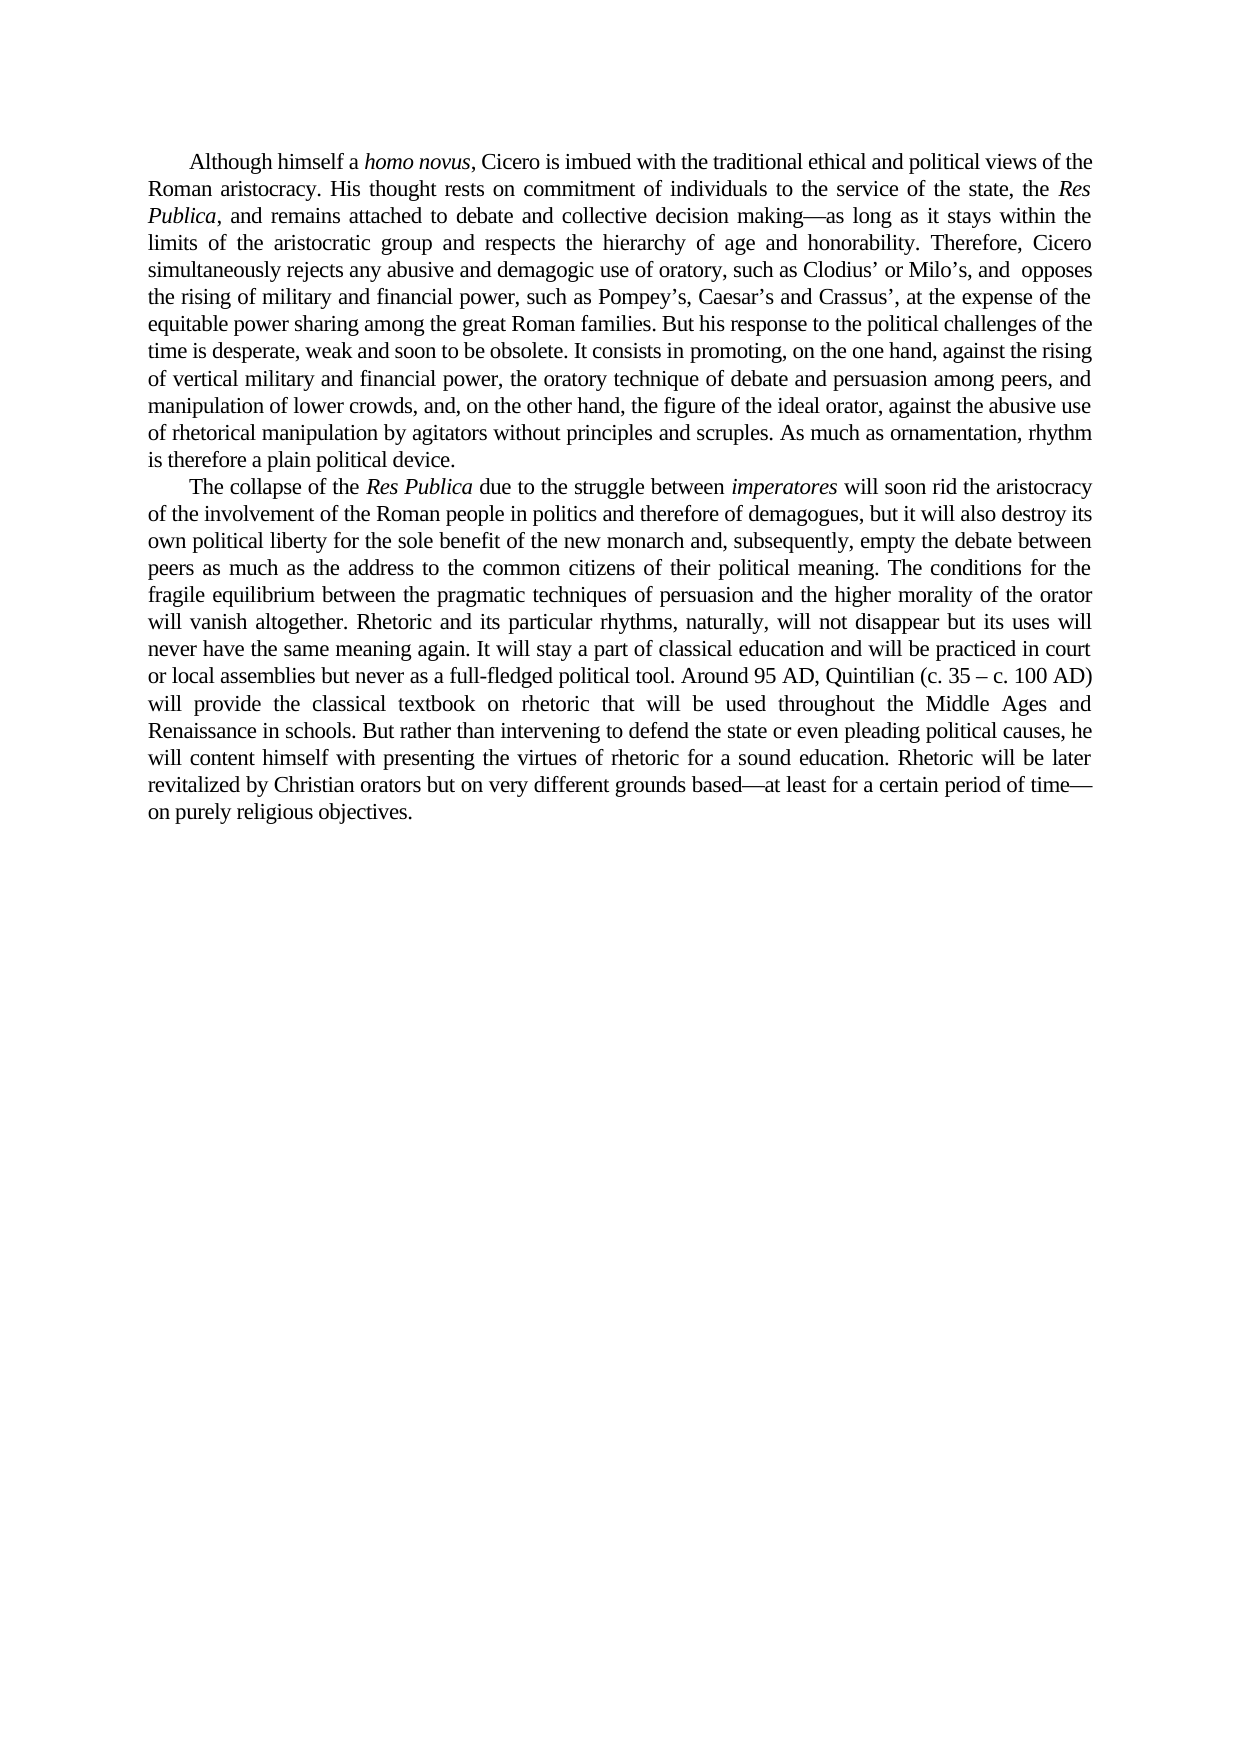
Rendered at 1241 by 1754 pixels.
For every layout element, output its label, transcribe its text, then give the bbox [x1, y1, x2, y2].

text The collapse of the Res Publica due to the struggle between imperatores will soon rid the aristocracy of the involvement of the Roman people in politics and therefore of demagogues, but it will also destroy its own political liberty for the sole benefit of the new monarch and, subsequently, empty the debate between peers as much as the address to the common citizens of their political meaning. The conditions for the fragile equilibrium between the pragmatic techniques of persuasion and the higher morality of the orator will vanish altogether. Rhetoric and its particular rhythms, naturally, will not disappear but its uses will never have the same meaning again. It will stay a part of classical education and will be practiced in court or local assemblies but never as a full-fledged political tool. Around 95 AD, Quintilian (c. 35 – c. 100 AD) will provide the classical textbook on rhetoric that will be used throughout the Middle Ages and Renaissance in schools. But rather than intervening to defend the state or even pleading political causes, he will content himself with presenting the virtues of rhetoric for a sound education. Rhetoric will be later revitalized by Christian orators but on very different grounds based—at least for a certain period of time—on purely religious objectives. [148, 473, 1093, 825]
text Although himself a homo novus, Cicero is imbued with the traditional ethical and political views of the Roman aristocracy. His thought rests on commitment of individuals to the service of the state, the Res Publica, and remains attached to debate and collective decision making—as long as it stays within the limits of the aristocratic group and respects the hierarchy of age and honorability. Therefore, Cicero simultaneously rejects any abusive and demagogic use of oratory, such as Clodius’ or Milo’s, and opposes the rising of military and financial power, such as Pompey’s, Caesar’s and Crassus’, at the expense of the equitable power sharing among the great Roman families. But his response to the political challenges of the time is desperate, weak and soon to be obsolete. It consists in promoting, on the one hand, against the rising of vertical military and financial power, the oratory technique of debate and persuasion among peers, and manipulation of lower crowds, and, on the other hand, the figure of the ideal orator, against the abusive use of rhetorical manipulation by agitators without principles and scruples. As much as ornamentation, rhythm is therefore a plain political device. [148, 148, 1093, 473]
